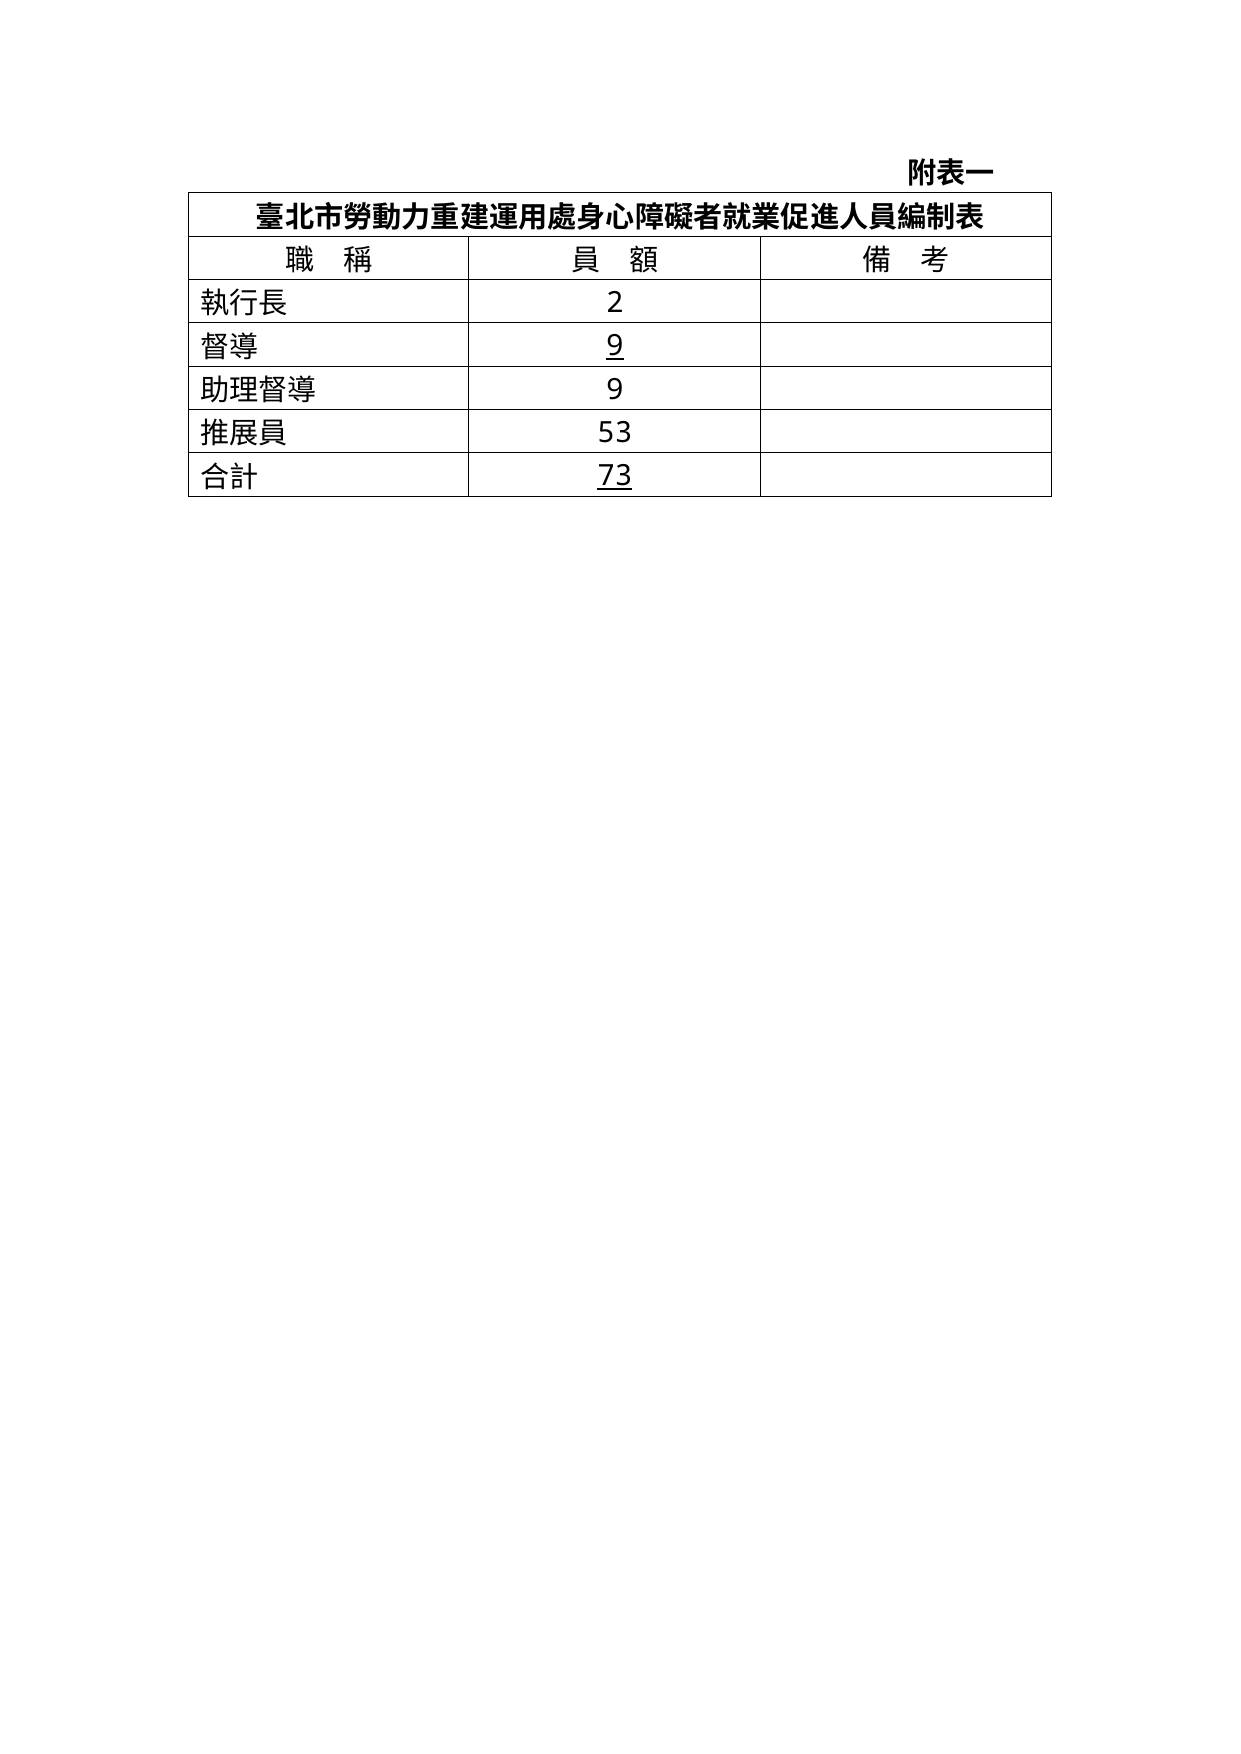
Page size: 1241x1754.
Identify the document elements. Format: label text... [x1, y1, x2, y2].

table_cell 73 [469, 453, 760, 496]
table_cell 執行長 [189, 280, 468, 322]
table_cell 督導 [189, 323, 468, 366]
table_cell [761, 367, 1051, 409]
table_cell 員 額 [469, 237, 760, 279]
table_cell [761, 280, 1051, 322]
table_cell 職 稱 [189, 237, 468, 279]
table_cell [761, 410, 1051, 452]
table_cell [761, 323, 1051, 366]
table_cell 推展員 [189, 410, 468, 452]
table_cell 53 [469, 410, 760, 452]
table_header 臺北市勞動力重建運用處身心障礙者就業促進人員編制表 [189, 193, 1051, 236]
table_cell [761, 453, 1051, 496]
table_cell 合計 [189, 453, 468, 496]
table_cell 9 [469, 323, 760, 366]
table_cell 備 考 [761, 237, 1051, 279]
table_cell 9 [469, 367, 760, 409]
table_cell 助理督導 [189, 367, 468, 409]
table_cell 2 [469, 280, 760, 322]
text 附表一 [187, 150, 994, 192]
